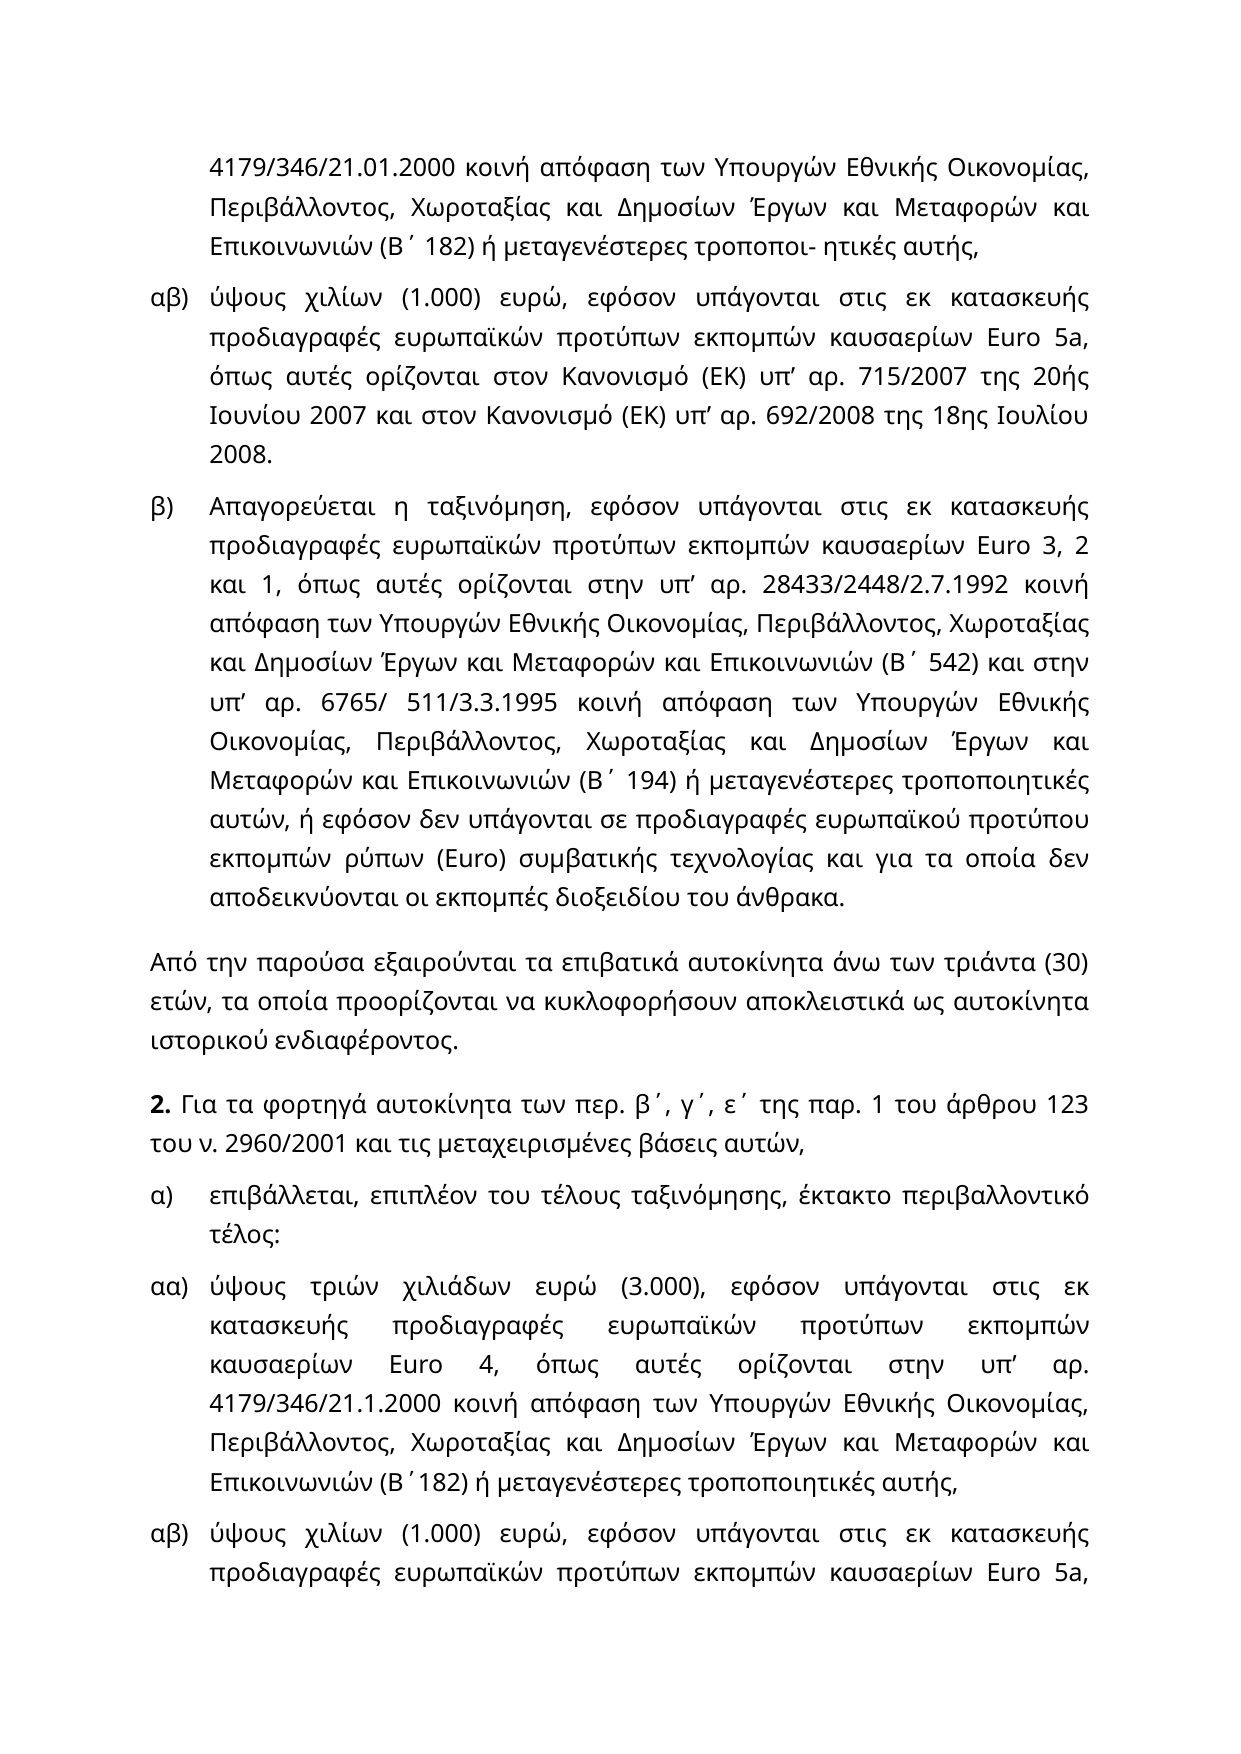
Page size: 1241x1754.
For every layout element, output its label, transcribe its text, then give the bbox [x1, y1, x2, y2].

text 2. Για τα φορτηγά αυτοκίνητα των περ. β΄, γ΄, ε΄ της παρ. 1 του άρθρου 123 του ν. 2960/2001 και τις μεταχειρισμένες βάσεις αυτών, [150, 1087, 1090, 1160]
list αα) ύψους τριών χιλιάδων ευρώ (3.000), εφόσον υπάγονται στις εκ κατασκευής προδιαγραφές ευρωπαϊκών προτύπων εκπομπών καυσαερίων Euro 4, όπως αυτές ορίζονται στην υπ’ αρ. 4179/346/21.1.2000 κοινή απόφαση των Υπουργών Εθνικής Οικονομίας, Περιβάλλοντος, Χωροταξίας και Δημοσίων Έργων και Μεταφορών και Επικοινωνιών (Β΄182) ή μεταγενέστερες τροποποιητικές αυτής, [150, 1268, 1090, 1498]
list αβ) ύψους χιλίων (1.000) ευρώ, εφόσον υπάγονται στις εκ κατασκευής προδιαγραφές ευρωπαϊκών προτύπων εκπομπών καυσαερίων Euro 5a, όπως αυτές ορίζονται στον Κανονισμό (ΕΚ) υπ’ αρ. 715/2007 της 20ής Ιουνίου 2007 και στον Κανονισμό (ΕΚ) υπ’ αρ. 692/2008 της 18ης Ιουλίου 2008. [150, 280, 1090, 471]
text Από την παρούσα εξαιρούνται τα επιβατικά αυτοκίνητα άνω των τριάντα (30) ετών, τα οποία προορίζονται να κυκλοφορήσουν αποκλειστικά ως αυτοκίνητα ιστορικού ενδιαφέροντος. [150, 944, 1090, 1057]
list αβ) ύψους χιλίων (1.000) ευρώ, εφόσον υπάγονται στις εκ κατασκευής προδιαγραφές ευρωπαϊκών προτύπων εκπομπών καυσαερίων Euro 5a, [150, 1516, 1090, 1589]
list α) επιβάλλεται, επιπλέον του τέλους ταξινόμησης, έκτακτο περιβαλλοντικό τέλος: [150, 1177, 1090, 1251]
list 4179/346/21.01.2000 κοινή απόφαση των Υπουργών Εθνικής Οικονομίας, Περιβάλλοντος, Χωροταξίας και Δημοσίων Έργων και Μεταφορών και Επικοινωνιών (Β΄ 182) ή μεταγενέστερες τροποποι- ητικές αυτής, [150, 150, 1090, 262]
list β) Απαγορεύεται η ταξινόμηση, εφόσον υπάγονται στις εκ κατασκευής προδιαγραφές ευρωπαϊκών προτύπων εκπομπών καυσαερίων Euro 3, 2 και 1, όπως αυτές ορίζονται στην υπ’ αρ. 28433/2448/2.7.1992 κοινή απόφαση των Υπουργών Εθνικής Οικονομίας, Περιβάλλοντος, Χωροταξίας και Δημοσίων Έργων και Μεταφορών και Επικοινωνιών (Β΄ 542) και στην υπ’ αρ. 6765/ 511/3.3.1995 κοινή απόφαση των Υπουργών Εθνικής Οικονομίας, Περιβάλλοντος, Χωροταξίας και Δημοσίων Έργων και Μεταφορών και Επικοινωνιών (Β΄ 194) ή μεταγενέστερες τροποποιητικές αυτών, ή εφόσον δεν υπάγονται σε προδιαγραφές ευρωπαϊκού προτύπου εκπομπών ρύπων (Euro) συμβατικής τεχνολογίας και για τα οποία δεν αποδεικνύονται οι εκπομπές διοξειδίου του άνθρακα. [150, 488, 1090, 914]
